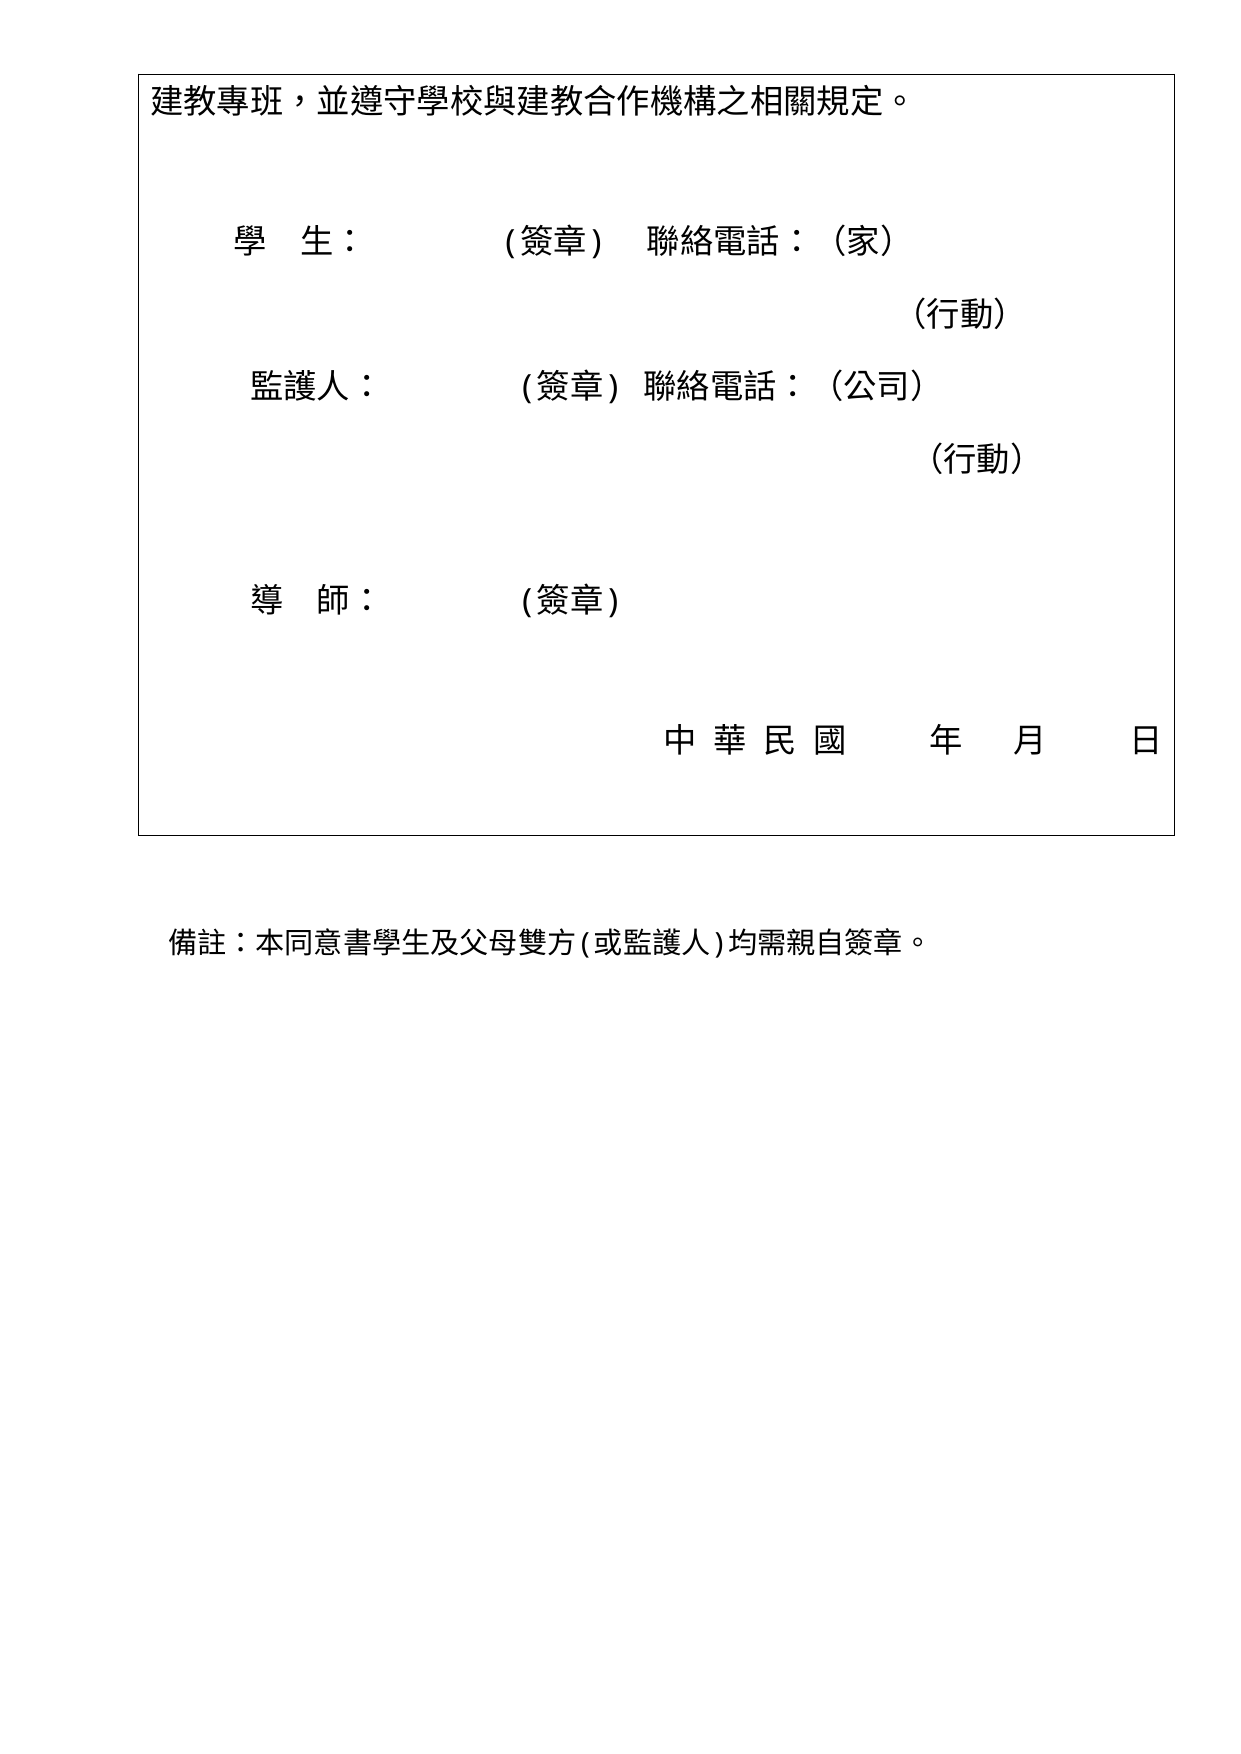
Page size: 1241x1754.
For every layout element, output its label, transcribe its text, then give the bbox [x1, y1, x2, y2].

table_header 建教專班，並遵守學校與建教合作機構之相關規定。 學 生： (簽章) 聯絡電話：（家） （行動） 監護人： (簽章) 聯絡電話：（公司） （行動） 導 師： (簽章) 中 華 民 國 年 月 日 [139, 75, 1174, 835]
text 備註：本同意書學生及父母雙方(或監護人)均需親自簽章。 [139, 899, 1152, 961]
